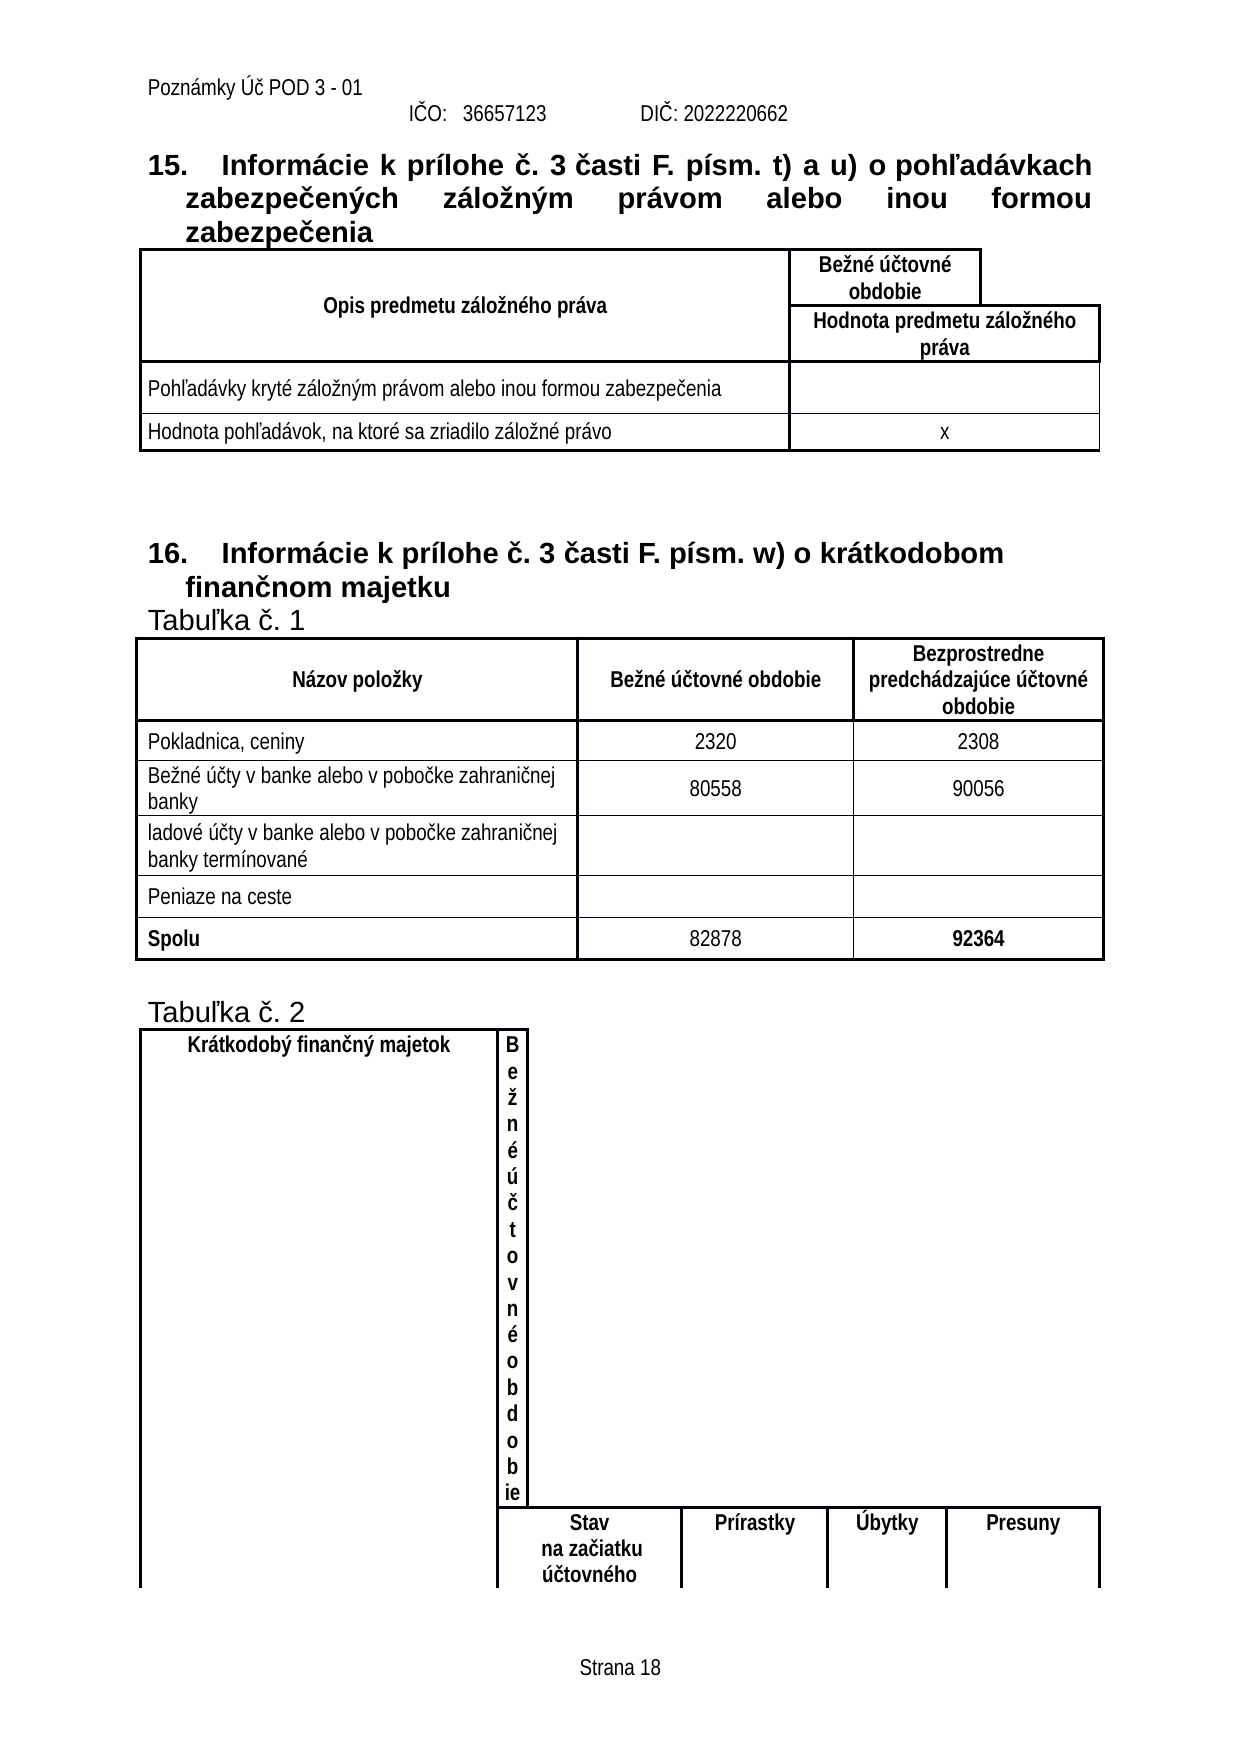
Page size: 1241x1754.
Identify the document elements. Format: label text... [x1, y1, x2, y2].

table_cell [791, 363, 1099, 413]
table_cell [854, 876, 1102, 917]
table_cell [579, 876, 853, 917]
table_cell x [791, 414, 1099, 448]
table_header Bežné účtovné obdobie [499, 1031, 526, 1506]
title Tabuľka č. 2 [148, 994, 1092, 1028]
table_cell Hodnota pohľadávok, na ktoré sa zriadilo záložné právo [142, 414, 788, 448]
table_header Názov položky [138, 640, 576, 719]
table_cell Peniaze na ceste [138, 876, 576, 917]
table_cell [854, 816, 1102, 875]
table_cell 90056 [854, 761, 1102, 815]
table_header Krátkodobý finančný majetok [142, 1031, 496, 1588]
table_header Bežné účtovné obdobie [791, 251, 979, 304]
table_cell Pokladnica, ceniny [138, 722, 576, 760]
table_cell 2320 [579, 722, 853, 760]
table_header Bezprostredne predchádzajúce účtovné obdobie [855, 640, 1102, 719]
table_cell Pohľadávky kryté záložným právom alebo inou formou zabezpečenia [142, 363, 788, 413]
table_cell 92364 [854, 918, 1102, 958]
title Tabuľka č. 1 [148, 603, 1092, 637]
table_header Opis predmetu záložného práva [142, 251, 788, 360]
table_cell 2308 [854, 722, 1102, 760]
table_cell Presuny [948, 1509, 1098, 1588]
table_cell ladové účty v banke alebo v pobočke zahraničnej banky termínované [138, 816, 576, 875]
table_cell Spolu [138, 918, 576, 958]
table_cell Prírastky [683, 1509, 826, 1588]
table_cell Bežné účty v banke alebo v pobočke zahraničnej banky [138, 761, 576, 815]
table_cell Stav na začiatku účtovného [499, 1509, 680, 1588]
table_cell [579, 816, 853, 875]
table_header Bežné účtovné obdobie [579, 640, 852, 719]
table_cell 80558 [579, 761, 853, 815]
title Informácie k prílohe č. 3 časti F. písm. t) a u) o pohľadávkach zabezpečených záložným právom alebo inou formou zabezpečenia [148, 148, 1092, 248]
title Informácie k prílohe č. 3 časti F. písm. w) o krátkodobom finančnom majetku [148, 536, 1092, 603]
table_cell Úbytky [829, 1509, 945, 1588]
table_cell Hodnota predmetu záložného práva [791, 307, 1098, 360]
table_cell 82878 [579, 918, 853, 958]
